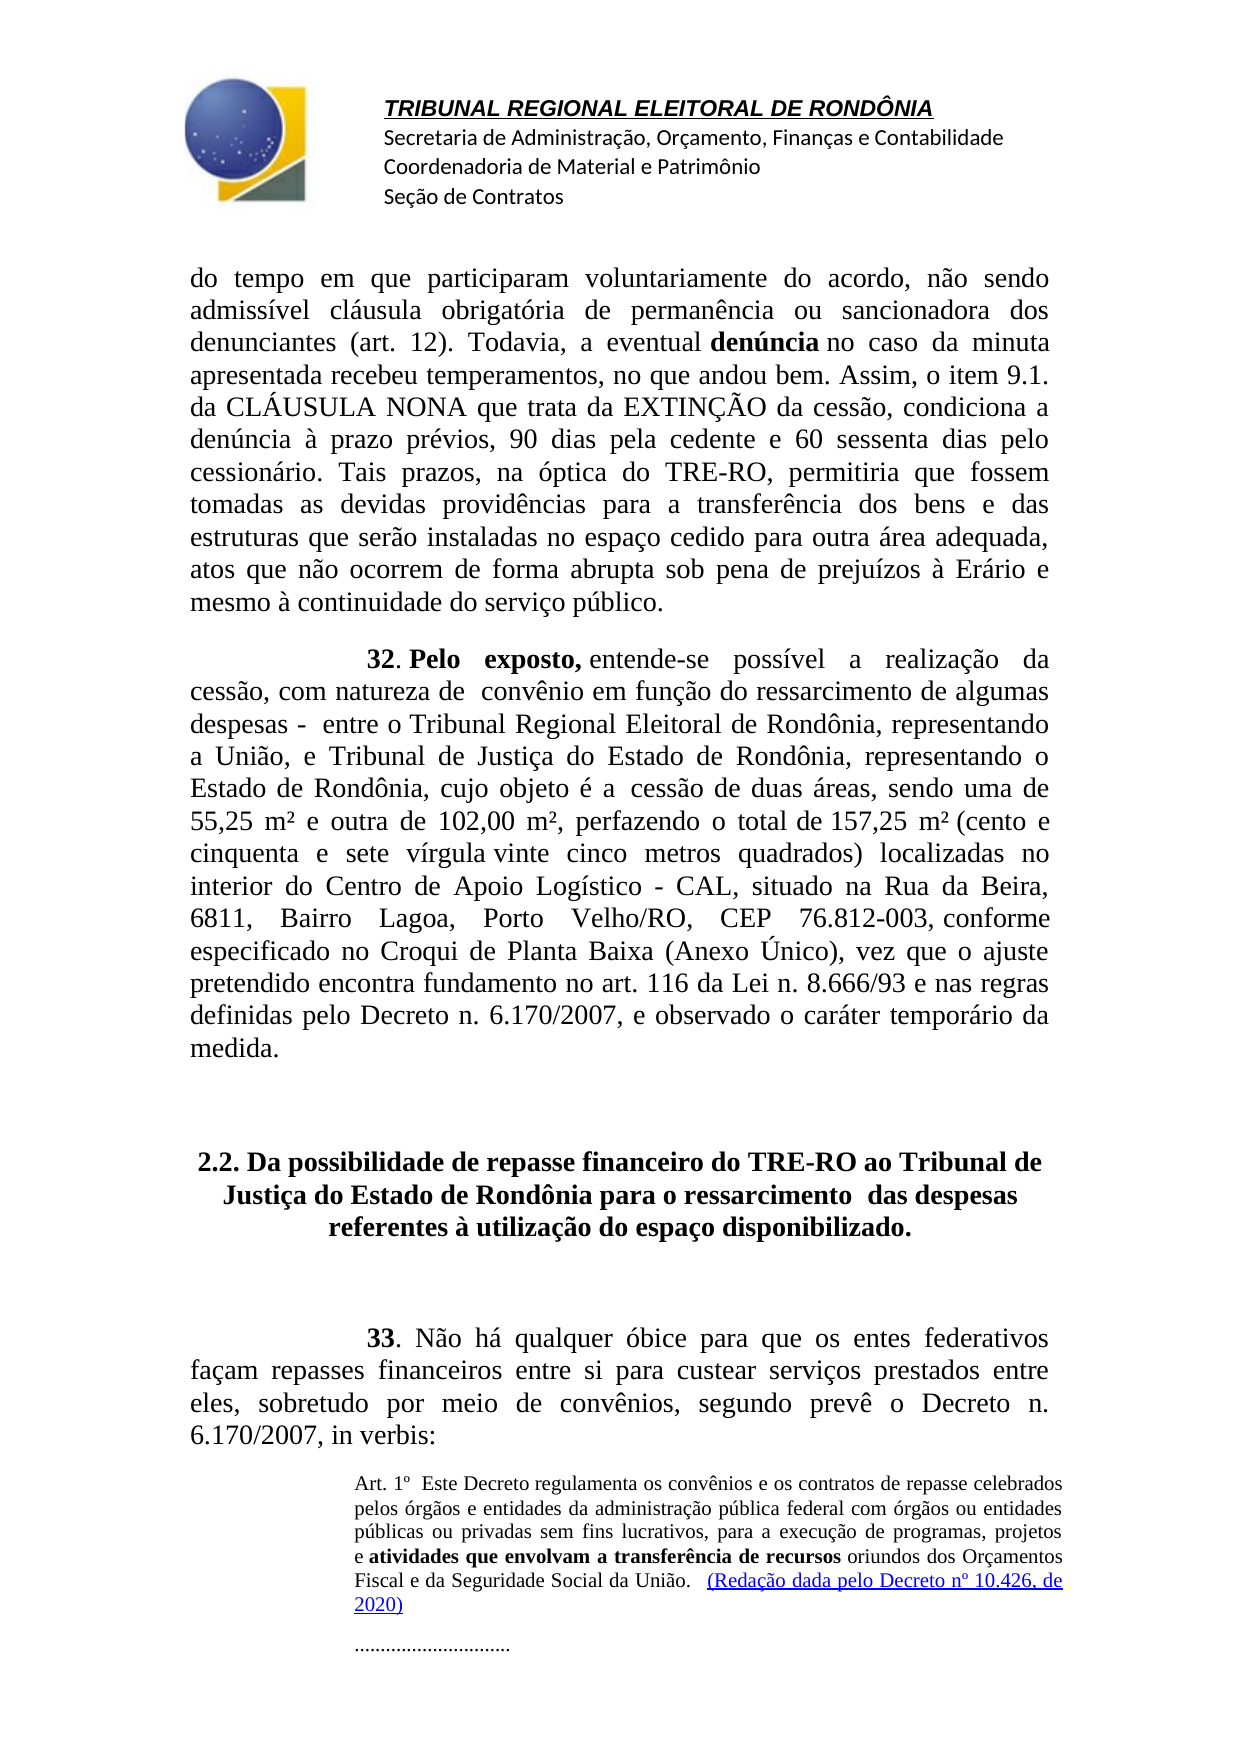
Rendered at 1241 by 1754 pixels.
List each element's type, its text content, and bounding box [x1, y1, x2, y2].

text .............................. [354, 1632, 1063, 1656]
text 33. Não há qualquer óbice para que os entes federativos façam repasses financeiros entre si para custear serviços prestados entre eles, sobretudo por meio de convênios, segundo prevê o Decreto n. 6.170/2007, in verbis: [190, 1321, 1051, 1451]
text do tempo em que participaram voluntariamente do acordo, não sendo admissível cláusula obrigatória de permanência ou sancionadora dos denunciantes (art. 12). Todavia, a eventual denúncia no caso da minuta apresentada recebeu temperamentos, no que andou bem. Assim, o item 9.1. da CLÁUSULA NONA que trata da EXTINÇÃO da cessão, condiciona a denúncia à prazo prévios, 90 dias pela cedente e 60 sessenta dias pelo cessionário. Tais prazos, na óptica do TRE-RO, permitiria que fossem tomadas as devidas providências para a transferência dos bens e das estruturas que serão instaladas no espaço cedido para outra área adequada, atos que não ocorrem de forma abrupta sob pena de prejuízos à Erário e mesmo à continuidade do serviço público. [190, 261, 1051, 617]
text 32. Pelo exposto, entende-se possível a realização da cessão, com natureza de convênio em função do ressarcimento de algumas despesas - entre o Tribunal Regional Eleitoral de Rondônia, representando a União, e Tribunal de Justiça do Estado de Rondônia, representando o Estado de Rondônia, cujo objeto é a cessão de duas áreas, sendo uma de 55,25 m² e outra de 102,00 m², perfazendo o total de 157,25 m² (cento e cinquenta e sete vírgula vinte cinco metros quadrados) localizadas no interior do Centro de Apoio Logístico - CAL, situado na Rua da Beira, 6811, Bairro Lagoa, Porto Velho/RO, CEP 76.812-003, conforme especificado no Croqui de Planta Baixa (Anexo Único), vez que o ajuste pretendido encontra fundamento no art. 116 da Lei n. 8.666/93 e nas regras definidas pelo Decreto n. 6.170/2007, e observado o caráter temporário da medida. [190, 642, 1051, 1063]
text Art. 1º Este Decreto regulamenta os convênios e os contratos de repasse celebrados pelos órgãos e entidades da administração pública federal com órgãos ou entidades públicas ou privadas sem fins lucrativos, para a execução de programas, projetos e atividades que envolvam a transferência de recursos oriundos dos Orçamentos Fiscal e da Seguridade Social da União. (Redação dada pelo Decreto nº 10.426, de 2020) [354, 1471, 1063, 1616]
text 2.2. Da possibilidade de repasse financeiro do TRE-RO ao Tribunal de Justiça do Estado de Rondônia para o ressarcimento das despesas referentes à utilização do espaço disponibilizado. [190, 1146, 1051, 1243]
